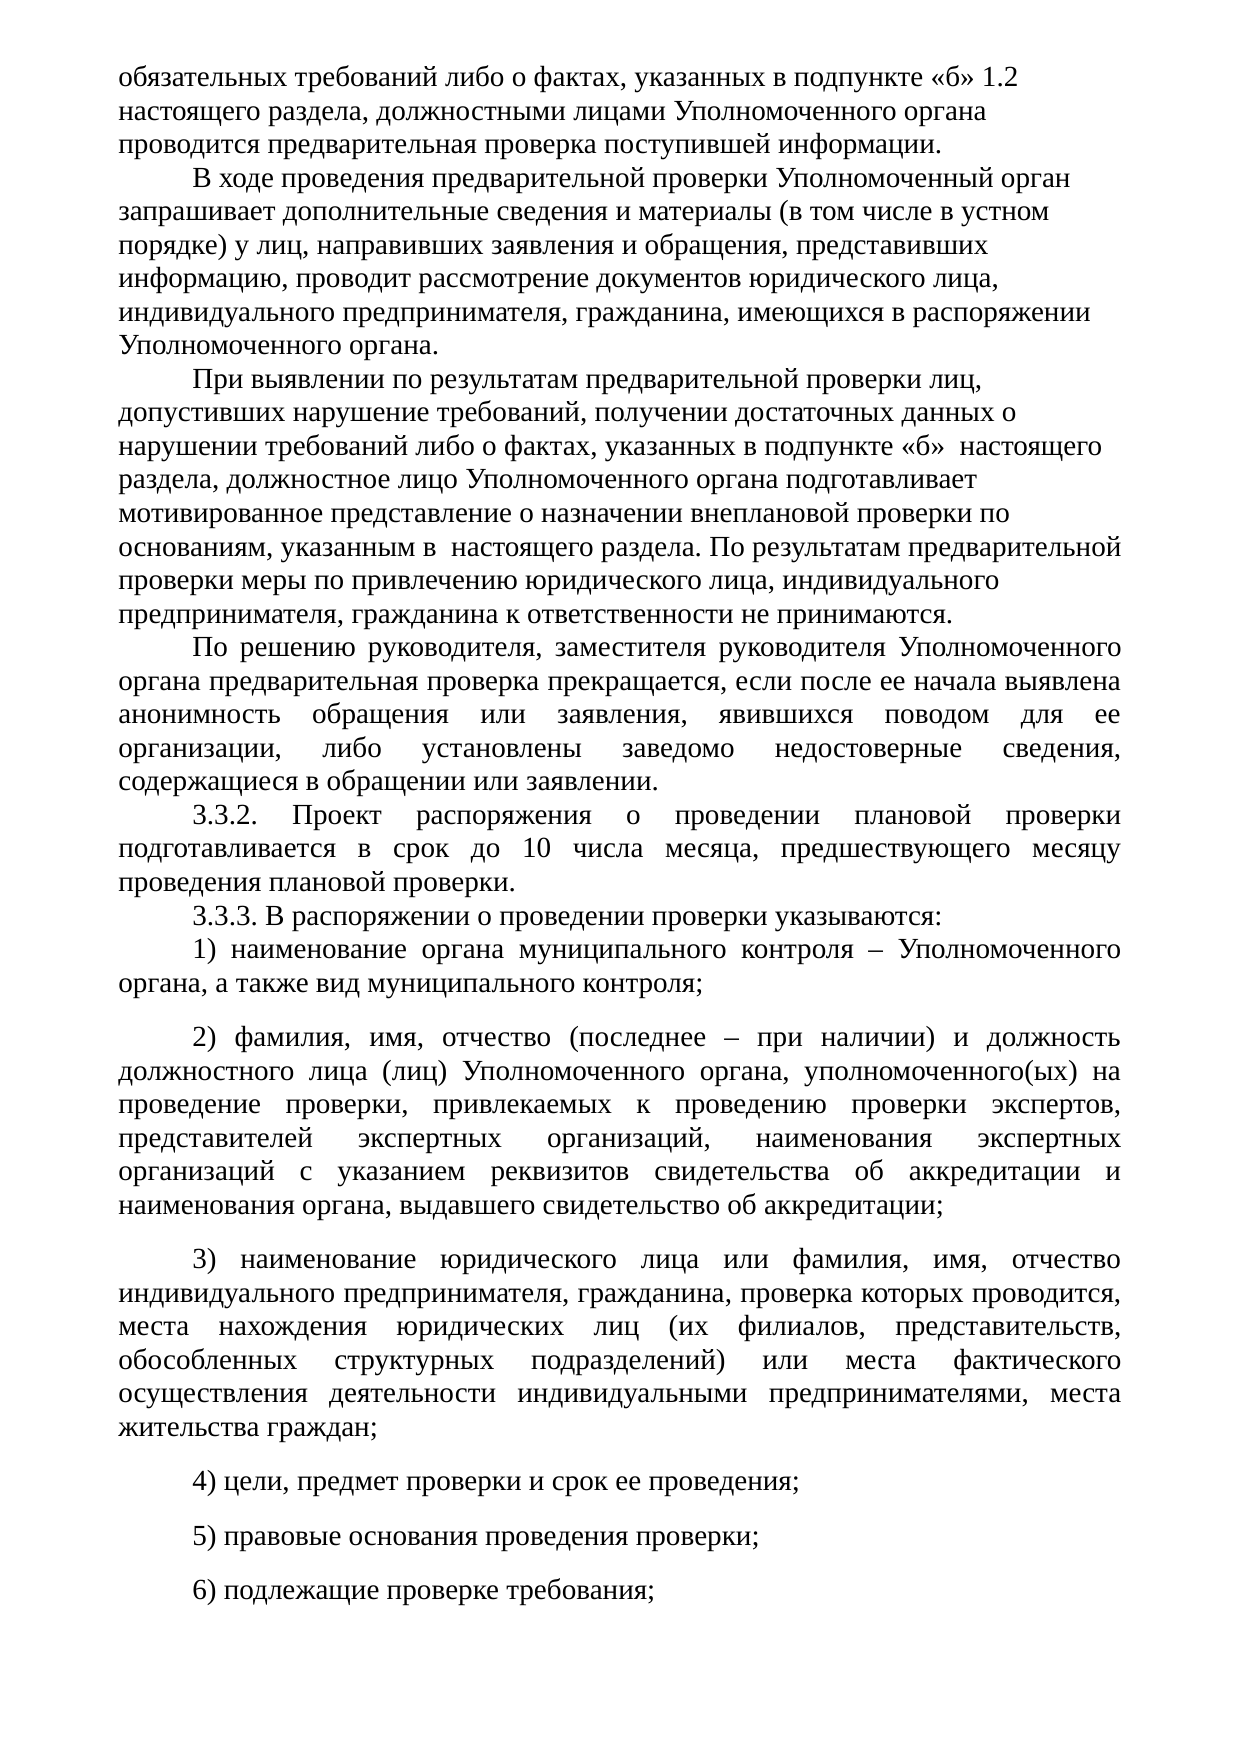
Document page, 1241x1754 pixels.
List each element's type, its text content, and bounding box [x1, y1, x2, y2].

text 3.3.3. В распоряжении о проведении проверки указываются: [118, 898, 1122, 931]
text 6) подлежащие проверке требования; [118, 1572, 1122, 1606]
text 3) наименование юридического лица или фамилия, имя, отчество индивидуального предпринимателя, гражданина, проверка которых проводится, места нахождения юридических лиц (их филиалов, представительств, обособленных структурных подразделений) или места фактического осуществления деятельности индивидуальными предпринимателями, места жительства граждан; [118, 1241, 1122, 1442]
text По решению руководителя, заместителя руководителя Уполномоченного органа предварительная проверка прекращается, если после ее начала выявлена анонимность обращения или заявления, явившихся поводом для ее организации, либо установлены заведомо недостоверные сведения, содержащиеся в обращении или заявлении. [118, 629, 1122, 797]
text При выявлении по результатам предварительной проверки лиц, допустивших нарушение требований, получении достаточных данных о нарушении требований либо о фактах, указанных в подпункте «б» настоящего раздела, должностное лицо Уполномоченного органа подготавливает мотивированное представление о назначении внеплановой проверки по основаниям, указанным в настоящего раздела. По результатам предварительной проверки меры по привлечению юридического лица, индивидуального предпринимателя, гражданина к ответственности не принимаются. [118, 361, 1122, 629]
text 5) правовые основания проведения проверки; [118, 1518, 1122, 1551]
text 4) цели, предмет проверки и срок ее проведения; [118, 1463, 1122, 1497]
text обязательных требований либо о фактах, указанных в подпункте «б» 1.2 настоящего раздела, должностными лицами Уполномоченного органа проводится предварительная проверка поступившей информации. [118, 59, 1122, 160]
text 3.3.2. Проект распоряжения о проведении плановой проверки подготавливается в срок до 10 числа месяца, предшествующего месяцу проведения плановой проверки. [118, 797, 1122, 898]
text 2) фамилия, имя, отчество (последнее – при наличии) и должность должностного лица (лиц) Уполномоченного органа, уполномоченного(ых) на проведение проверки, привлекаемых к проведению проверки экспертов, представителей экспертных организаций, наименования экспертных организаций с указанием реквизитов свидетельства об аккредитации и наименования органа, выдавшего свидетельство об аккредитации; [118, 1019, 1122, 1220]
text 1) наименование органа муниципального контроля – Уполномоченного органа, а также вид муниципального контроля; [118, 931, 1122, 998]
text В ходе проведения предварительной проверки Уполномоченный орган запрашивает дополнительные сведения и материалы (в том числе в устном порядке) у лиц, направивших заявления и обращения, представивших информацию, проводит рассмотрение документов юридического лица, индивидуального предпринимателя, гражданина, имеющихся в распоряжении Уполномоченного органа. [118, 160, 1122, 361]
